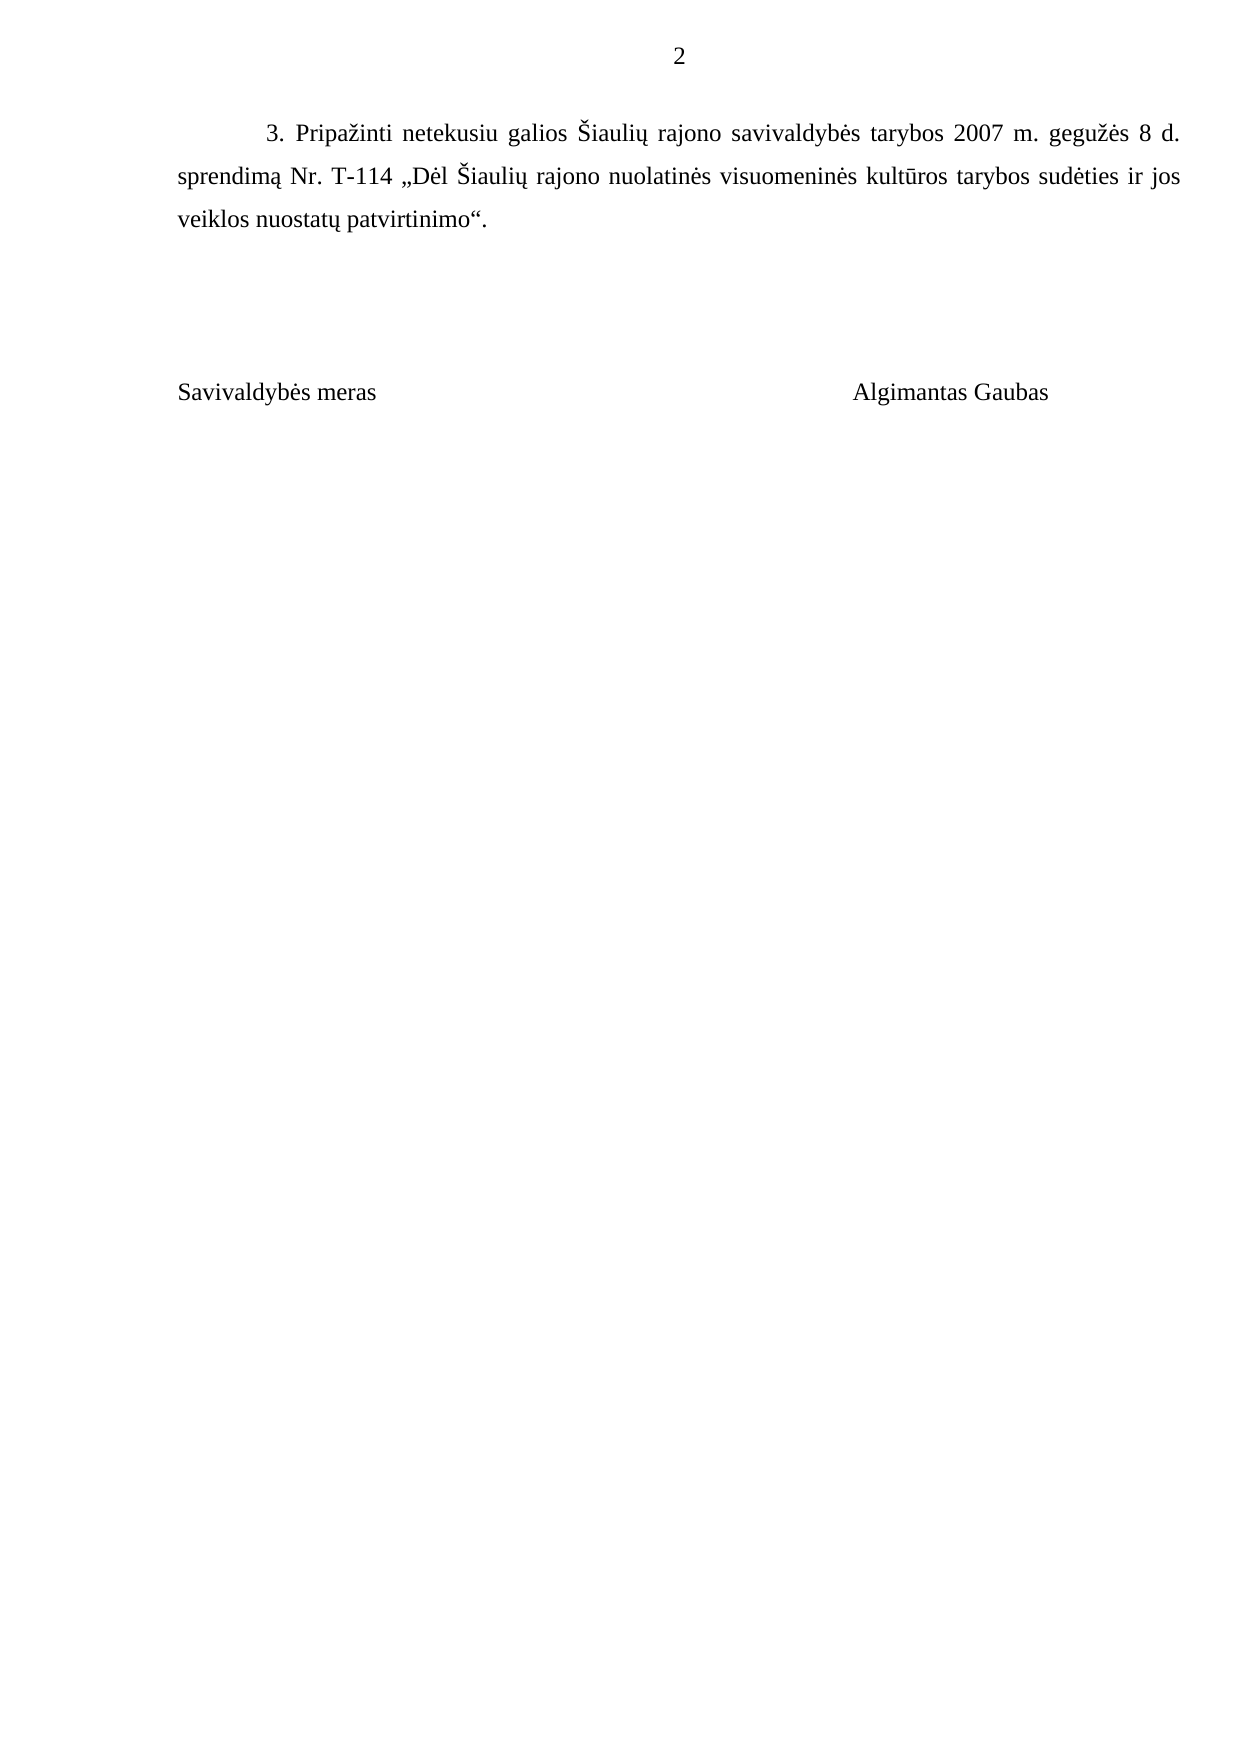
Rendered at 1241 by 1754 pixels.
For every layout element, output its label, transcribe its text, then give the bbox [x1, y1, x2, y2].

text Savivaldybės meras Algimantas Gaubas [177, 377, 1181, 406]
text 3. Pripažinti netekusiu galios Šiaulių rajono savivaldybės tarybos 2007 m. gegužės 8 d. sprendimą Nr. T-114 „Dėl Šiaulių rajono nuolatinės visuomeninės kultūros tarybos sudėties ir jos veiklos nuostatų patvirtinimo“. [177, 118, 1181, 233]
